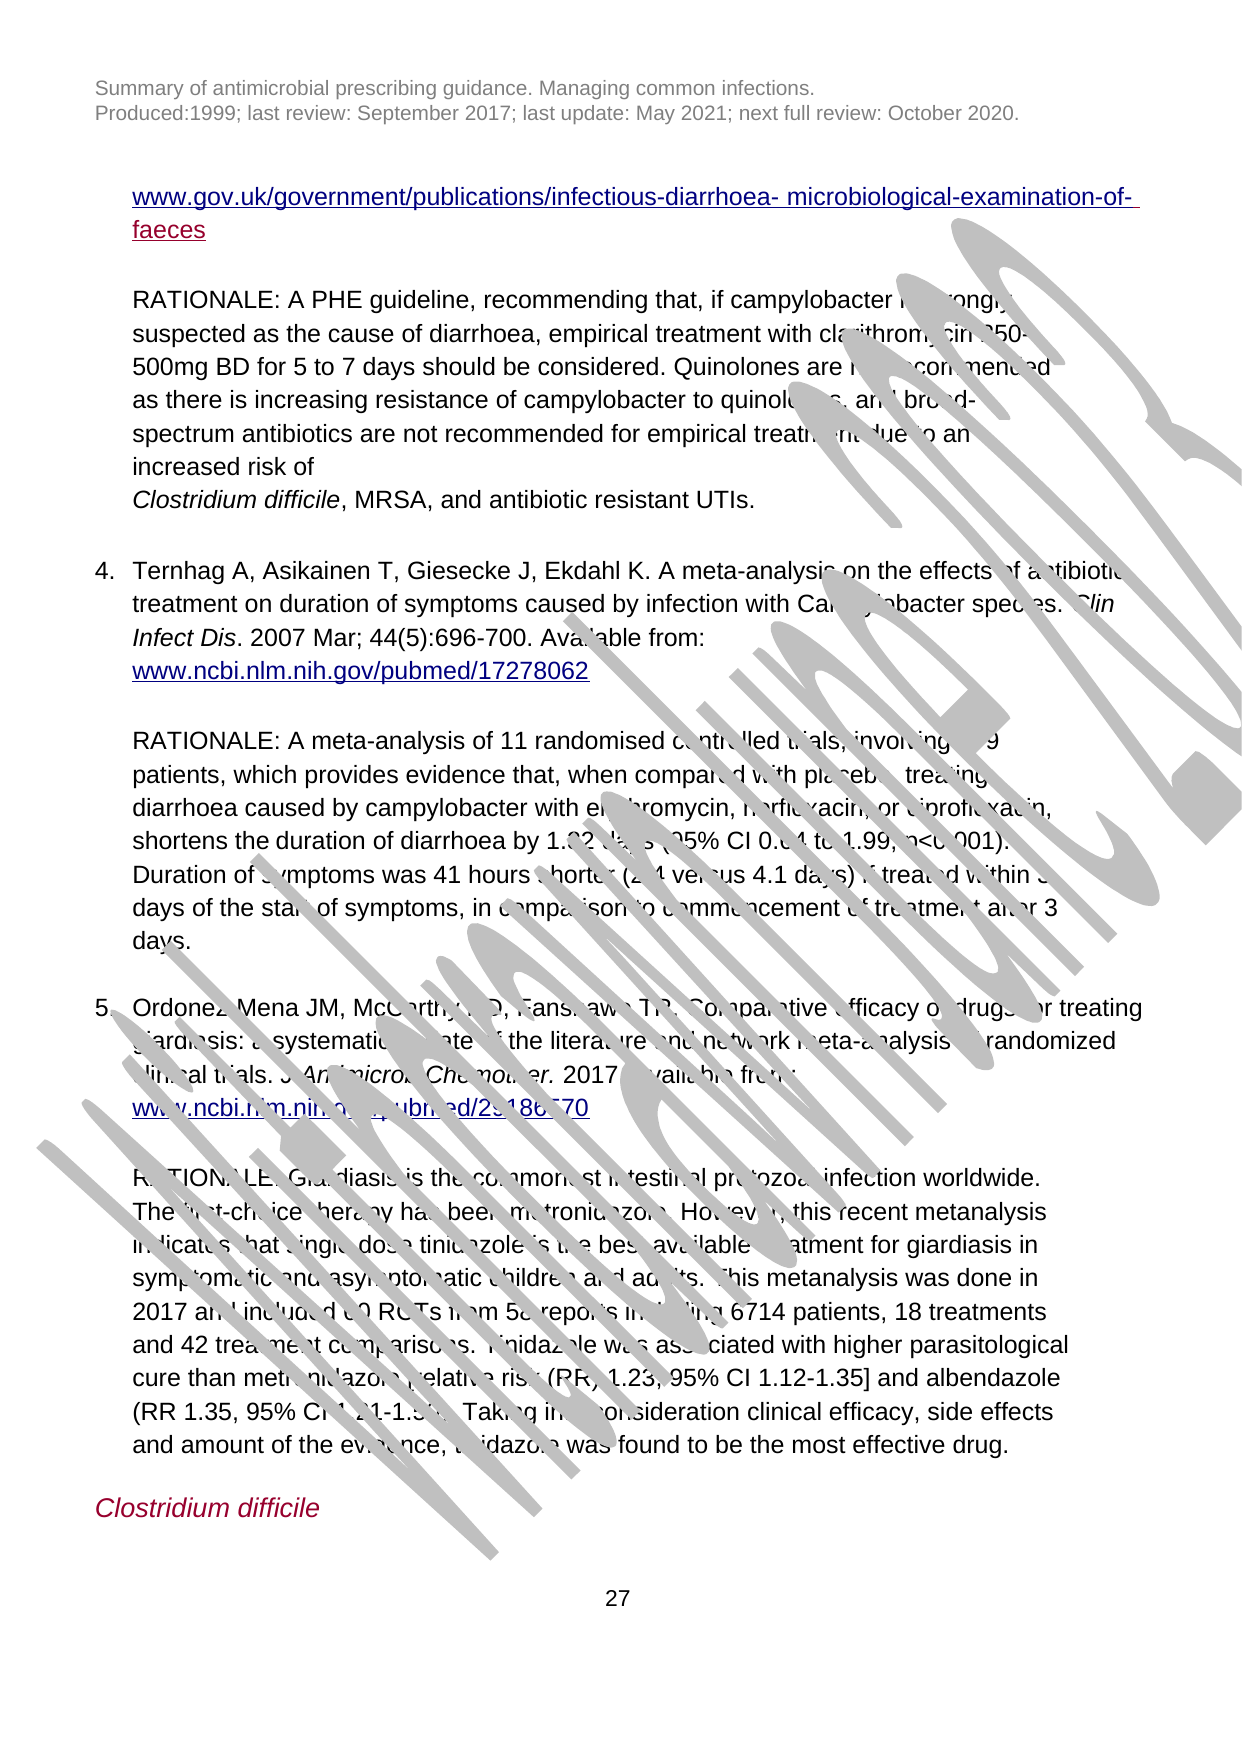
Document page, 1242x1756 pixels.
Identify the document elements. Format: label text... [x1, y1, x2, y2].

text RATIONALE: A meta-analysis of 11 randomised controlled trials, involving 479 patients, which provides evidence that, when compared with placebo, treating diarrhoea caused by campylobacter with erythromycin, norfloxacin, or ciprofloxacin, shortens the duration of diarrhoea by 1.32 days (95% CI 0.64 to 1.99; p<0.001). Duration of symptoms was 41 hours shorter (2.4 versus 4.1 days) if treated within 3 days of the start of symptoms, in comparison to commencement of treatment after 3 days. [977, 722, 1084, 847]
text RATIONALE: Giardiasis is the commonest intestinal protozoal infection worldwide. The first-choice therapy has been metronidazole. However, this recent metanalysis indicates that single dose tinidazole is the best available treatment for giardiasis in symptomatic and asymptomatic children and adults. This metanalysis was done in 2017 and included 60 RCTs from 58 reports including 6714 patients, 18 treatments and 42 treatment comparisons. Tinidazole was associated with higher parasitological cure than metronidazole [relative risk (RR) 1.23, 95% CI 1.12-1.35] and albendazole (RR 1.35, 95% CI 1.21-1.50). Taking into consideration clinical efficacy, side effects and amount of the evidence, tinidazole was found to be the most effective drug. [132, 1236, 377, 1459]
list www.gov.uk/government/publications/infectious-diarrhoea- microbiological-examination-of- faeces [94, 177, 1147, 244]
list Ordonez-Mena JM, McCarthy ND, Fanshawe TR. Comparative efficacy of drugs for treating giardiasis: a systematic update of the literature and network meta-analysis of randomized clinical trials. J Antimicrob Chemother. 2017. Available from: www.ncbi.nlm.nih.gov/pubmed/29186570 [395, 988, 551, 1118]
text RATIONALE: A meta-analysis of 11 randomised controlled trials, involving 479 patients, which provides evidence that, when compared with placebo, treating diarrhoea caused by campylobacter with erythromycin, norfloxacin, or ciprofloxacin, shortens the duration of diarrhoea by 1.32 days (95% CI 0.64 to 1.99; p<0.001). Duration of symptoms was 41 hours shorter (2.4 versus 4.1 days) if treated within 3 days of the start of symptoms, in comparison to commencement of treatment after 3 days. [727, 722, 992, 955]
list Ordonez-Mena JM, McCarthy ND, Fanshawe TR. Comparative efficacy of drugs for treating giardiasis: a systematic update of the literature and network meta-analysis of randomized clinical trials. J Antimicrob Chemother. 2017. Available from: www.ncbi.nlm.nih.gov/pubmed/29186570 [219, 988, 438, 1118]
text RATIONALE: A PHE guideline, recommending that, if campylobacter is strongly suspected as the cause of diarrhoea, empirical treatment with clarithromycin 250-500mg BD for 5 to 7 days should be considered. Quinolones are not recommended as there is increasing resistance of campylobacter to quinolones, and broad-spectrum antibiotics are not recommended for empirical treatment due to an increased risk of [132, 281, 1069, 481]
list Ordonez-Mena JM, McCarthy ND, Fanshawe TR. Comparative efficacy of drugs for treating giardiasis: a systematic update of the literature and network meta-analysis of randomized clinical trials. J Antimicrob Chemother. 2017. Available from: www.ncbi.nlm.nih.gov/pubmed/29186570 [480, 988, 634, 1122]
list Ordonez-Mena JM, McCarthy ND, Fanshawe TR. Comparative efficacy of drugs for treating giardiasis: a systematic update of the literature and network meta-analysis of randomized clinical trials. J Antimicrob Chemother. 2017. Available from: www.ncbi.nlm.nih.gov/pubmed/29186570 [94, 988, 328, 1122]
text RATIONALE: Giardiasis is the commonest intestinal protozoal infection worldwide. The first-choice therapy has been metronidazole. However, this recent metanalysis indicates that single dose tinidazole is the best available treatment for giardiasis in symptomatic and asymptomatic children and adults. This metanalysis was done in 2017 and included 60 RCTs from 58 reports including 6714 patients, 18 treatments and 42 treatment comparisons. Tinidazole was associated with higher parasitological cure than metronidazole [relative risk (RR) 1.23, 95% CI 1.12-1.35] and albendazole (RR 1.35, 95% CI 1.21-1.50). Taking into consideration clinical efficacy, side effects and amount of the evidence, tinidazole was found to be the most effective drug. [291, 1159, 1084, 1459]
text RATIONALE: A meta-analysis of 11 randomised controlled trials, involving 479 patients, which provides evidence that, when compared with placebo, treating diarrhoea caused by campylobacter with erythromycin, norfloxacin, or ciprofloxacin, shortens the duration of diarrhoea by 1.32 days (95% CI 0.64 to 1.99; p<0.001). Duration of symptoms was 41 hours shorter (2.4 versus 4.1 days) if treated within 3 days of the start of symptoms, in comparison to commencement of treatment after 3 days. [646, 841, 778, 955]
list Ordonez-Mena JM, McCarthy ND, Fanshawe TR. Comparative efficacy of drugs for treating giardiasis: a systematic update of the literature and network meta-analysis of randomized clinical trials. J Antimicrob Chemother. 2017. Available from: www.ncbi.nlm.nih.gov/pubmed/29186570 [568, 988, 737, 1122]
text RATIONALE: Giardiasis is the commonest intestinal protozoal infection worldwide. The first-choice therapy has been metronidazole. However, this recent metanalysis indicates that single dose tinidazole is the best available treatment for giardiasis in symptomatic and asymptomatic children and adults. This metanalysis was done in 2017 and included 60 RCTs from 58 reports including 6714 patients, 18 treatments and 42 treatment comparisons. Tinidazole was associated with higher parasitological cure than metronidazole [relative risk (RR) 1.23, 95% CI 1.12-1.35] and albendazole (RR 1.35, 95% CI 1.21-1.50). Taking into consideration clinical efficacy, side effects and amount of the evidence, tinidazole was found to be the most effective drug. [221, 1241, 468, 1459]
list Ordonez-Mena JM, McCarthy ND, Fanshawe TR. Comparative efficacy of drugs for treating giardiasis: a systematic update of the literature and network meta-analysis of randomized clinical trials. J Antimicrob Chemother. 2017. Available from: www.ncbi.nlm.nih.gov/pubmed/29186570 [766, 988, 1147, 1122]
text [968, 481, 1056, 514]
text RATIONALE: Giardiasis is the commonest intestinal protozoal infection worldwide. The first-choice therapy has been metronidazole. However, this recent metanalysis indicates that single dose tinidazole is the best available treatment for giardiasis in symptomatic and asymptomatic children and adults. This metanalysis was done in 2017 and included 60 RCTs from 58 reports including 6714 patients, 18 treatments and 42 treatment comparisons. Tinidazole was associated with higher parasitological cure than metronidazole [relative risk (RR) 1.23, 95% CI 1.12-1.35] and albendazole (RR 1.35, 95% CI 1.21-1.50). Taking into consideration clinical efficacy, side effects and amount of the evidence, tinidazole was found to be the most effective drug. [226, 1159, 549, 1459]
subtitle [446, 1492, 984, 1523]
text Clostridium difficile, MRSA, and antibiotic resistant UTIs. [132, 481, 876, 514]
list Ordonez-Mena JM, McCarthy ND, Fanshawe TR. Comparative efficacy of drugs for treating giardiasis: a systematic update of the literature and network meta-analysis of randomized clinical trials. J Antimicrob Chemother. 2017. Available from: www.ncbi.nlm.nih.gov/pubmed/29186570 [611, 988, 711, 1071]
text RATIONALE: A meta-analysis of 11 randomised controlled trials, involving 479 patients, which provides evidence that, when compared with placebo, treating diarrhoea caused by campylobacter with erythromycin, norfloxacin, or ciprofloxacin, shortens the duration of diarrhoea by 1.32 days (95% CI 0.64 to 1.99; p<0.001). Duration of symptoms was 41 hours shorter (2.4 versus 4.1 days) if treated within 3 days of the start of symptoms, in comparison to commencement of treatment after 3 days. [793, 722, 1052, 955]
text RATIONALE: Giardiasis is the commonest intestinal protozoal infection worldwide. The first-choice therapy has been metronidazole. However, this recent metanalysis indicates that single dose tinidazole is the best available treatment for giardiasis in symptomatic and asymptomatic children and adults. This metanalysis was done in 2017 and included 60 RCTs from 58 reports including 6714 patients, 18 treatments and 42 treatment comparisons. Tinidazole was associated with higher parasitological cure than metronidazole [relative risk (RR) 1.23, 95% CI 1.12-1.35] and albendazole (RR 1.35, 95% CI 1.21-1.50). Taking into consideration clinical efficacy, side effects and amount of the evidence, tinidazole was found to be the most effective drug. [333, 1159, 579, 1397]
text RATIONALE: Giardiasis is the commonest intestinal protozoal infection worldwide. The first-choice therapy has been metronidazole. However, this recent metanalysis indicates that single dose tinidazole is the best available treatment for giardiasis in symptomatic and asymptomatic children and adults. This metanalysis was done in 2017 and included 60 RCTs from 58 reports including 6714 patients, 18 treatments and 42 treatment comparisons. Tinidazole was associated with higher parasitological cure than metronidazole [relative risk (RR) 1.23, 95% CI 1.12-1.35] and albendazole (RR 1.35, 95% CI 1.21-1.50). Taking into consideration clinical efficacy, side effects and amount of the evidence, tinidazole was found to be the most effective drug. [157, 1159, 371, 1352]
text [930, 481, 978, 514]
text RATIONALE: A meta-analysis of 11 randomised controlled trials, involving 479 patients, which provides evidence that, when compared with placebo, treating diarrhoea caused by campylobacter with erythromycin, norfloxacin, or ciprofloxacin, shortens the duration of diarrhoea by 1.32 days (95% CI 0.64 to 1.99; p<0.001). Duration of symptoms was 41 hours shorter (2.4 versus 4.1 days) if treated within 3 days of the start of symptoms, in comparison to commencement of treatment after 3 days. [586, 835, 712, 955]
list Ternhag A, Asikainen T, Giesecke J, Ekdahl K. A meta-analysis on the effects of antibiotic treatment on duration of symptoms caused by infection with Campylobacter species. Clin Infect Dis. 2007 Mar; 44(5):696-700. Available from: www.ncbi.nlm.nih.gov/pubmed/17278062 [94, 551, 1078, 685]
list Ordonez-Mena JM, McCarthy ND, Fanshawe TR. Comparative efficacy of drugs for treating giardiasis: a systematic update of the literature and network meta-analysis of randomized clinical trials. J Antimicrob Chemother. 2017. Available from: www.ncbi.nlm.nih.gov/pubmed/29186570 [706, 1036, 807, 1122]
text [1043, 481, 1140, 514]
text RATIONALE: Giardiasis is the commonest intestinal protozoal infection worldwide. The first-choice therapy has been metronidazole. However, this recent metanalysis indicates that single dose tinidazole is the best available treatment for giardiasis in symptomatic and asymptomatic children and adults. This metanalysis was done in 2017 and included 60 RCTs from 58 reports including 6714 patients, 18 treatments and 42 treatment comparisons. Tinidazole was associated with higher parasitological cure than metronidazole [relative risk (RR) 1.23, 95% CI 1.12-1.35] and albendazole (RR 1.35, 95% CI 1.21-1.50). Taking into consideration clinical efficacy, side effects and amount of the evidence, tinidazole was found to be the most effective drug. [497, 1159, 665, 1304]
list Ordonez-Mena JM, McCarthy ND, Fanshawe TR. Comparative efficacy of drugs for treating giardiasis: a systematic update of the literature and network meta-analysis of randomized clinical trials. J Antimicrob Chemother. 2017. Available from: www.ncbi.nlm.nih.gov/pubmed/29186570 [717, 988, 879, 1122]
text RATIONALE: A meta-analysis of 11 randomised controlled trials, involving 479 patients, which provides evidence that, when compared with placebo, treating diarrhoea caused by campylobacter with erythromycin, norfloxacin, or ciprofloxacin, shortens the duration of diarrhoea by 1.32 days (95% CI 0.64 to 1.99; p<0.001). Duration of symptoms was 41 hours shorter (2.4 versus 4.1 days) if treated within 3 days of the start of symptoms, in comparison to commencement of treatment after 3 days. [907, 722, 1084, 899]
text RATIONALE: A meta-analysis of 11 randomised controlled trials, involving 479 patients, which provides evidence that, when compared with placebo, treating diarrhoea caused by campylobacter with erythromycin, norfloxacin, or ciprofloxacin, shortens the duration of diarrhoea by 1.32 days (95% CI 0.64 to 1.99; p<0.001). Duration of symptoms was 41 hours shorter (2.4 versus 4.1 days) if treated within 3 days of the start of symptoms, in comparison to commencement of treatment after 3 days. [132, 722, 894, 955]
list Ternhag A, Asikainen T, Giesecke J, Ekdahl K. A meta-analysis on the effects of antibiotic treatment on duration of symptoms caused by infection with Campylobacter species. Clin Infect Dis. 2007 Mar; 44(5):696-700. Available from: www.ncbi.nlm.nih.gov/pubmed/17278062 [1035, 551, 1147, 660]
list Ternhag A, Asikainen T, Giesecke J, Ekdahl K. A meta-analysis on the effects of antibiotic treatment on duration of symptoms caused by infection with Campylobacter species. Clin Infect Dis. 2007 Mar; 44(5):696-700. Available from: www.ncbi.nlm.nih.gov/pubmed/17278062 [865, 613, 962, 685]
list Ternhag A, Asikainen T, Giesecke J, Ekdahl K. A meta-analysis on the effects of antibiotic treatment on duration of symptoms caused by infection with Campylobacter species. Clin Infect Dis. 2007 Mar; 44(5):696-700. Available from: www.ncbi.nlm.nih.gov/pubmed/17278062 [995, 551, 1147, 685]
text [866, 481, 942, 514]
subtitle Clostridium difficile [94, 1492, 447, 1523]
text RATIONALE: Giardiasis is the commonest intestinal protozoal infection worldwide. The first-choice therapy has been metronidazole. However, this recent metanalysis indicates that single dose tinidazole is the best available treatment for giardiasis in symptomatic and asymptomatic children and adults. This metanalysis was done in 2017 and included 60 RCTs from 58 reports including 6714 patients, 18 treatments and 42 treatment comparisons. Tinidazole was associated with higher parasitological cure than metronidazole [relative risk (RR) 1.23, 95% CI 1.12-1.35] and albendazole (RR 1.35, 95% CI 1.21-1.50). Taking into consideration clinical efficacy, side effects and amount of the evidence, tinidazole was found to be the most effective drug. [132, 1165, 358, 1419]
text RATIONALE: A meta-analysis of 11 randomised controlled trials, involving 479 patients, which provides evidence that, when compared with placebo, treating diarrhoea caused by campylobacter with erythromycin, norfloxacin, or ciprofloxacin, shortens the duration of diarrhoea by 1.32 days (95% CI 0.64 to 1.99; p<0.001). Duration of symptoms was 41 hours shorter (2.4 versus 4.1 days) if treated within 3 days of the start of symptoms, in comparison to commencement of treatment after 3 days. [842, 722, 1084, 955]
